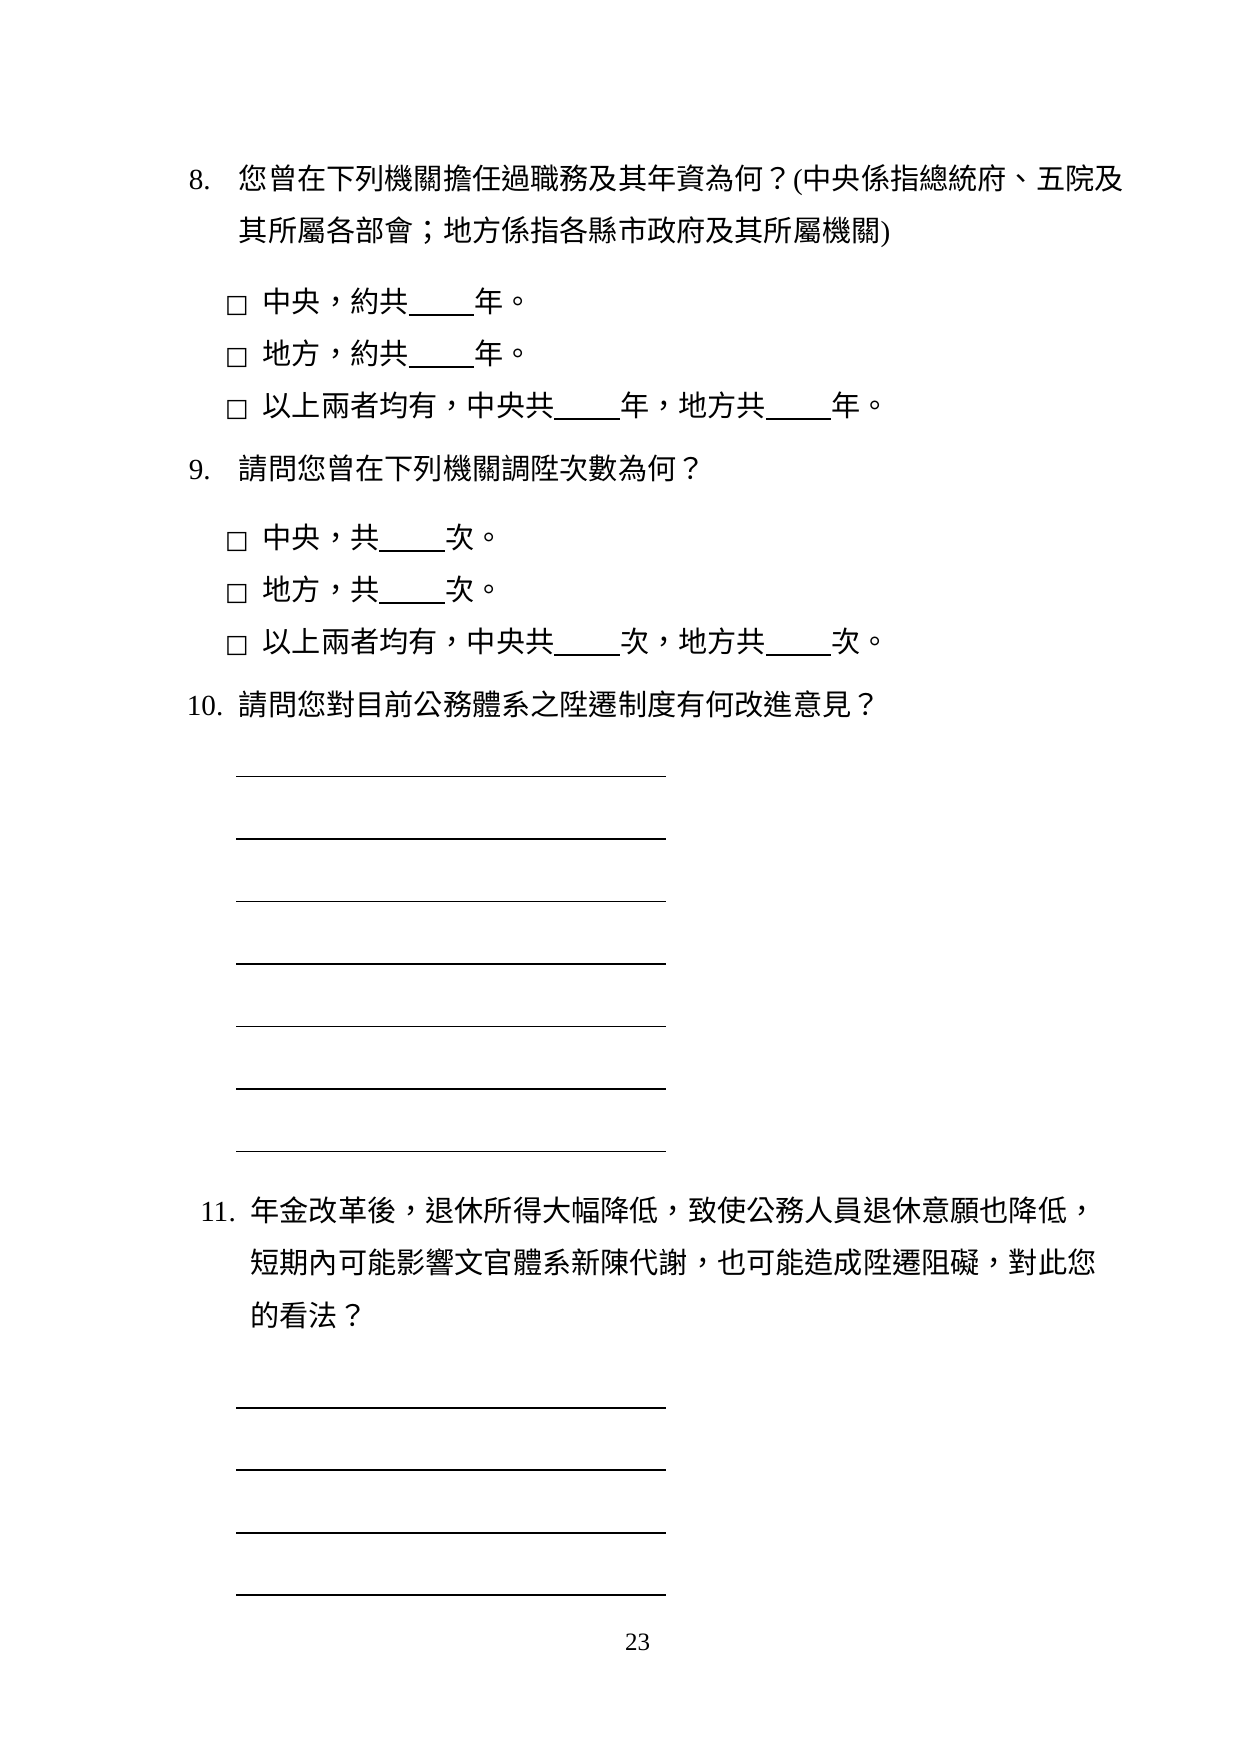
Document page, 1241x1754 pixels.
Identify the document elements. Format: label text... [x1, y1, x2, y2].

list 請問您對目前公務體系之陞遷制度有何改進意見？ [187, 682, 1125, 724]
list 中央，共 次。 [225, 507, 1125, 559]
list 以上兩者均有，中央共 年，地方共 年。 [225, 375, 1125, 427]
list 中央，約共 年。 [225, 271, 1125, 323]
list 請問您曾在下列機關調陞次數為何？ [188, 446, 1125, 488]
list 年金改革後，退休所得大幅降低，致使公務人員退休意願也降低，短期內可能影響文官體系新陳代謝，也可能造成陞遷阻礙，對此您的看法？ [200, 1180, 1125, 1336]
list 地方，共 次。 [225, 559, 1125, 611]
list 以上兩者均有，中央共 次，地方共 次。 [225, 611, 1125, 663]
list 地方，約共 年。 [225, 323, 1125, 375]
list 您曾在下列機關擔任過職務及其年資為何？(中央係指總統府、五院及其所屬各部會；地方係指各縣市政府及其所屬機關) [188, 148, 1125, 252]
